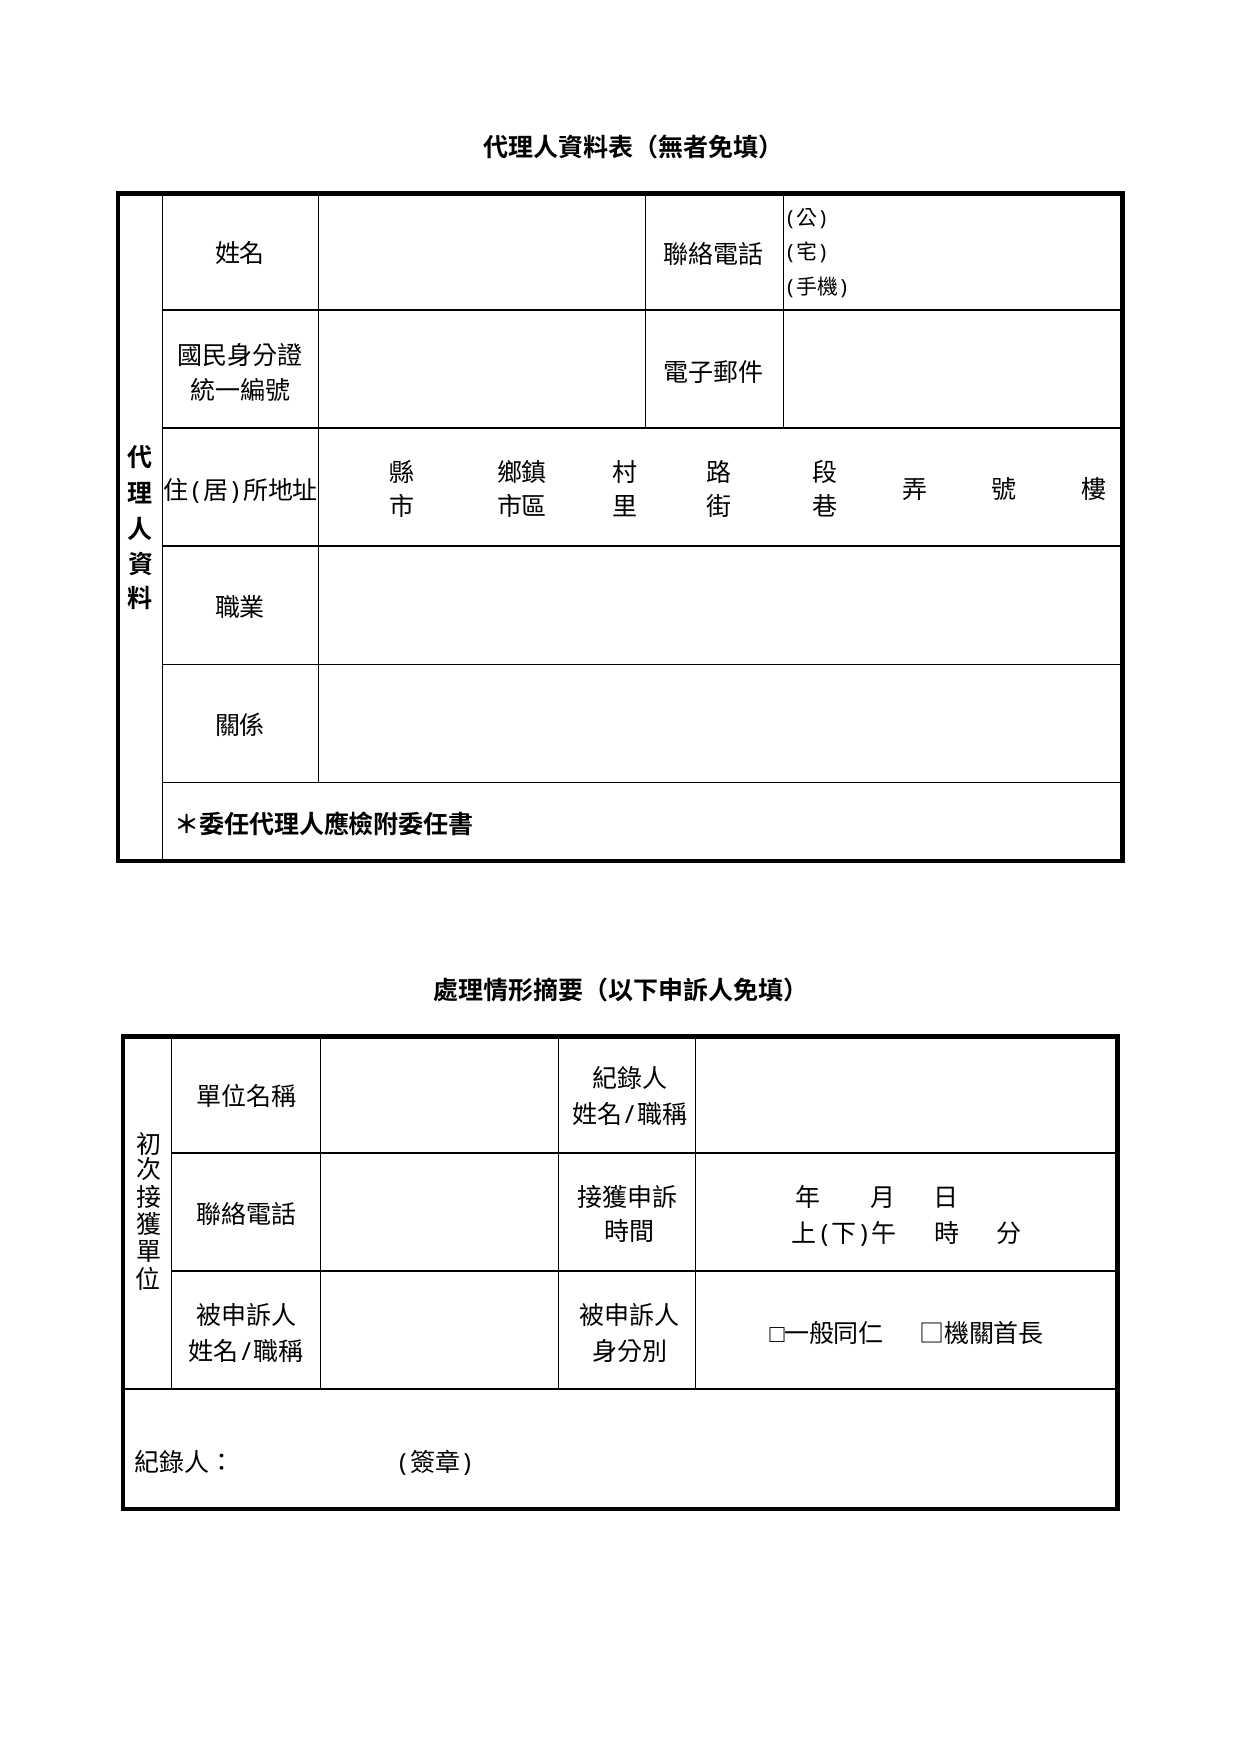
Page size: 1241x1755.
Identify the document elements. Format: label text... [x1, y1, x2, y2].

table_header 單位名稱 [172, 1039, 320, 1152]
table_header [696, 1039, 1115, 1152]
table_header (公) (宅) (手機) [784, 196, 1120, 309]
table_cell 路 街 [645, 429, 796, 545]
table_cell 鄉鎮市區 [449, 429, 557, 545]
table_cell 電子郵件 [646, 311, 783, 427]
text 處理情形摘要（以下申訴人免填） [118, 961, 1122, 1009]
table_cell [319, 665, 1120, 782]
table_cell 聯絡電話 [172, 1154, 320, 1270]
table_cell 職業 [163, 547, 318, 663]
text 代理人資料表（無者免填） [145, 118, 1122, 166]
table_cell 縣 市 [319, 429, 449, 545]
table_cell 號 [991, 429, 1069, 545]
table_header 聯絡電話 [646, 196, 783, 309]
table_cell 樓 [1069, 429, 1120, 545]
table_header [321, 1039, 558, 1152]
table_header 紀錄人 姓名/職稱 [559, 1039, 695, 1152]
table_cell □一般同仁 □機關首長 [696, 1272, 1115, 1388]
table_cell [321, 1272, 558, 1388]
table_cell ＊委任代理人應檢附委任書 [163, 783, 1120, 858]
table_cell [319, 547, 1120, 663]
table_cell 弄 [879, 429, 991, 545]
table_cell 住(居)所地址 [163, 429, 318, 545]
table_cell 被申訴人 身分別 [559, 1272, 695, 1388]
table_cell [321, 1154, 558, 1270]
table_cell 年 月 日 上(下)午 時 分 [696, 1154, 1115, 1270]
table_cell 關係 [163, 665, 318, 782]
table_header 姓名 [163, 196, 318, 309]
table_cell [319, 311, 645, 427]
table_header 代 理 人 資料 [120, 196, 162, 858]
table_cell 被申訴人 姓名/職稱 [172, 1272, 320, 1388]
table_cell 村 里 [557, 429, 645, 545]
table_cell 段 巷 [796, 429, 879, 545]
table_cell 接獲申訴 時間 [559, 1154, 695, 1270]
table_header 初次接獲單位 [125, 1039, 171, 1388]
table_cell 國民身分證 統一編號 [163, 311, 318, 427]
table_cell 紀錄人： (簽章) [125, 1390, 1115, 1506]
table_cell [784, 311, 1120, 427]
table_header [319, 196, 645, 309]
